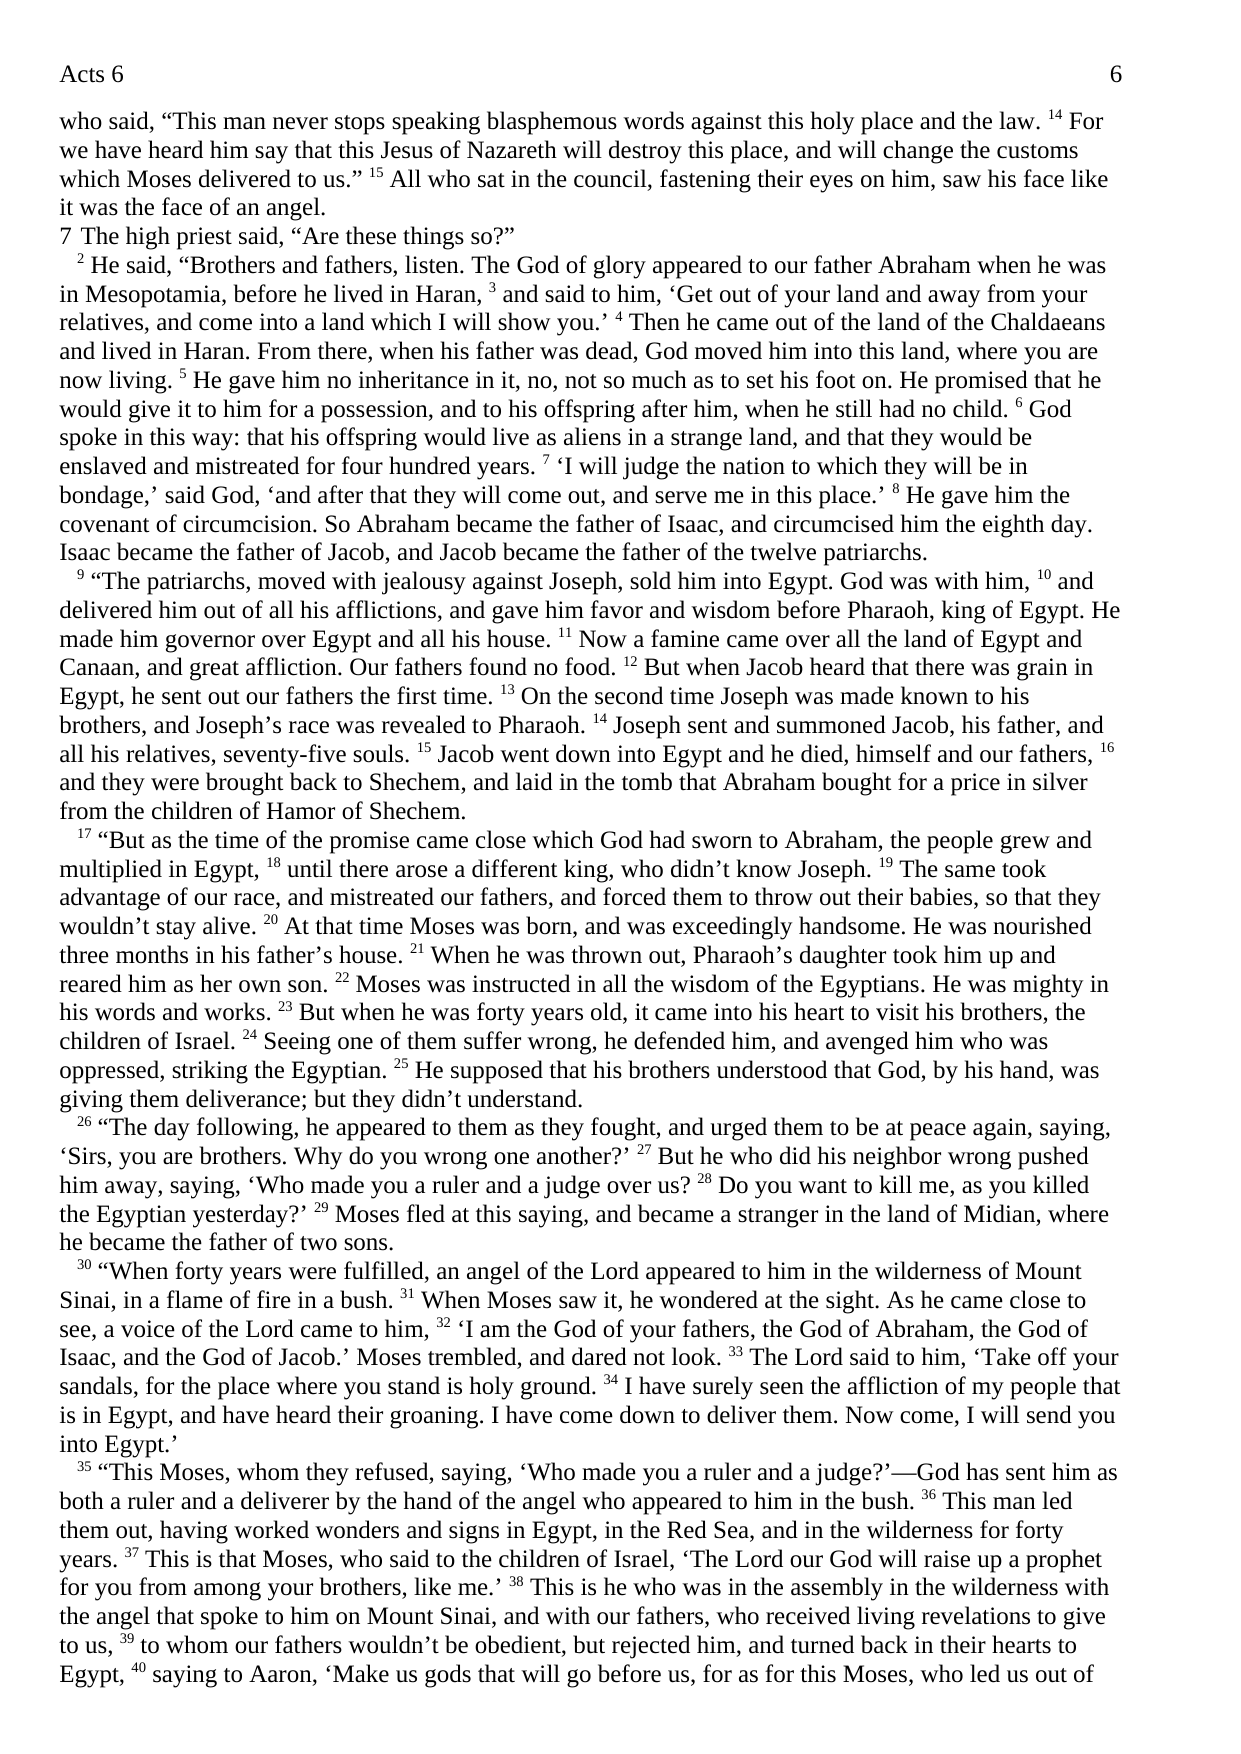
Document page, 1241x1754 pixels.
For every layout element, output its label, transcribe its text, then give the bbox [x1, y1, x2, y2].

text 30 “When forty years were fulfilled, an angel of the Lord appeared to him in the wilderness of Mount Sinai, in a flame of fire in a bush. 31 When Moses saw it, he wondered at the sight. As he came close to see, a voice of the Lord came to him, 32 ‘I am the God of your fathers, the God of Abraham, the God of Isaac, and the God of Jacob.’ Moses trembled, and dared not look. 33 The Lord said to him, ‘Take off your sandals, for the place where you stand is holy ground. 34 I have surely seen the affliction of my people that is in Egypt, and have heard their groaning. I have come down to deliver them. Now come, I will send you into Egypt.’ [59, 1256, 1122, 1457]
text 7The high priest said, “Are these things so?” [59, 221, 1122, 250]
text who said, “This man never stops speaking blasphemous words against this holy place and the law. 14 For we have heard him say that this Jesus of Nazareth will destroy this place, and will change the customs which Moses delivered to us.” 15 All who sat in the council, fastening their eyes on him, saw his face like it was the face of an angel. [59, 106, 1122, 221]
text 26 “The day following, he appeared to them as they fought, and urged them to be at peace again, saying, ‘Sirs, you are brothers. Why do you wrong one another?’ 27 But he who did his neighbor wrong pushed him away, saying, ‘Who made you a ruler and a judge over us? 28 Do you want to kill me, as you killed the Egyptian yesterday?’ 29 Moses fled at this saying, and became a stranger in the land of Midian, where he became the father of two sons. [59, 1112, 1122, 1256]
text 35 “This Moses, whom they refused, saying, ‘Who made you a ruler and a judge?’—God has sent him as both a ruler and a deliverer by the hand of the angel who appeared to him in the bush. 36 This man led them out, having worked wonders and signs in Egypt, in the Red Sea, and in the wilderness for forty years. 37 This is that Moses, who said to the children of Israel, ‘The Lord our God will raise up a prophet for you from among your brothers, like me.’ 38 This is he who was in the assembly in the wilderness with the angel that spoke to him on Mount Sinai, and with our fathers, who received living revelations to give to us, 39 to whom our fathers wouldn’t be obedient, but rejected him, and turned back in their hearts to Egypt, 40 saying to Aaron, ‘Make us gods that will go before us, for as for this Moses, who led us out of [59, 1457, 1122, 1687]
text 2 He said, “Brothers and fathers, listen. The God of glory appeared to our father Abraham when he was in Mesopotamia, before he lived in Haran, 3 and said to him, ‘Get out of your land and away from your relatives, and come into a land which I will show you.’ 4 Then he came out of the land of the Chaldaeans and lived in Haran. From there, when his father was dead, God moved him into this land, where you are now living. 5 He gave him no inheritance in it, no, not so much as to set his foot on. He promised that he would give it to him for a possession, and to his offspring after him, when he still had no child. 6 God spoke in this way: that his offspring would live as aliens in a strange land, and that they would be enslaved and mistreated for four hundred years. 7 ‘I will judge the nation to which they will be in bondage,’ said God, ‘and after that they will come out, and serve me in this place.’ 8 He gave him the covenant of circumcision. So Abraham became the father of Isaac, and circumcised him the eighth day. Isaac became the father of Jacob, and Jacob became the father of the twelve patriarchs. [59, 250, 1122, 566]
text 9 “The patriarchs, moved with jealousy against Joseph, sold him into Egypt. God was with him, 10 and delivered him out of all his afflictions, and gave him favor and wisdom before Pharaoh, king of Egypt. He made him governor over Egypt and all his house. 11 Now a famine came over all the land of Egypt and Canaan, and great affliction. Our fathers found no food. 12 But when Jacob heard that there was grain in Egypt, he sent out our fathers the first time. 13 On the second time Joseph was made known to his brothers, and Joseph’s race was revealed to Pharaoh. 14 Joseph sent and summoned Jacob, his father, and all his relatives, seventy-five souls. 15 Jacob went down into Egypt and he died, himself and our fathers, 16 and they were brought back to Shechem, and laid in the tomb that Abraham bought for a price in silver from the children of Hamor of Shechem. [59, 566, 1122, 825]
text 17 “But as the time of the promise came close which God had sworn to Abraham, the people grew and multiplied in Egypt, 18 until there arose a different king, who didn’t know Joseph. 19 The same took advantage of our race, and mistreated our fathers, and forced them to throw out their babies, so that they wouldn’t stay alive. 20 At that time Moses was born, and was exceedingly handsome. He was nourished three months in his father’s house. 21 When he was thrown out, Pharaoh’s daughter took him up and reared him as her own son. 22 Moses was instructed in all the wisdom of the Egyptians. He was mighty in his words and works. 23 But when he was forty years old, it came into his heart to visit his brothers, the children of Israel. 24 Seeing one of them suffer wrong, he defended him, and avenged him who was oppressed, striking the Egyptian. 25 He supposed that his brothers understood that God, by his hand, was giving them deliverance; but they didn’t understand. [59, 825, 1122, 1112]
